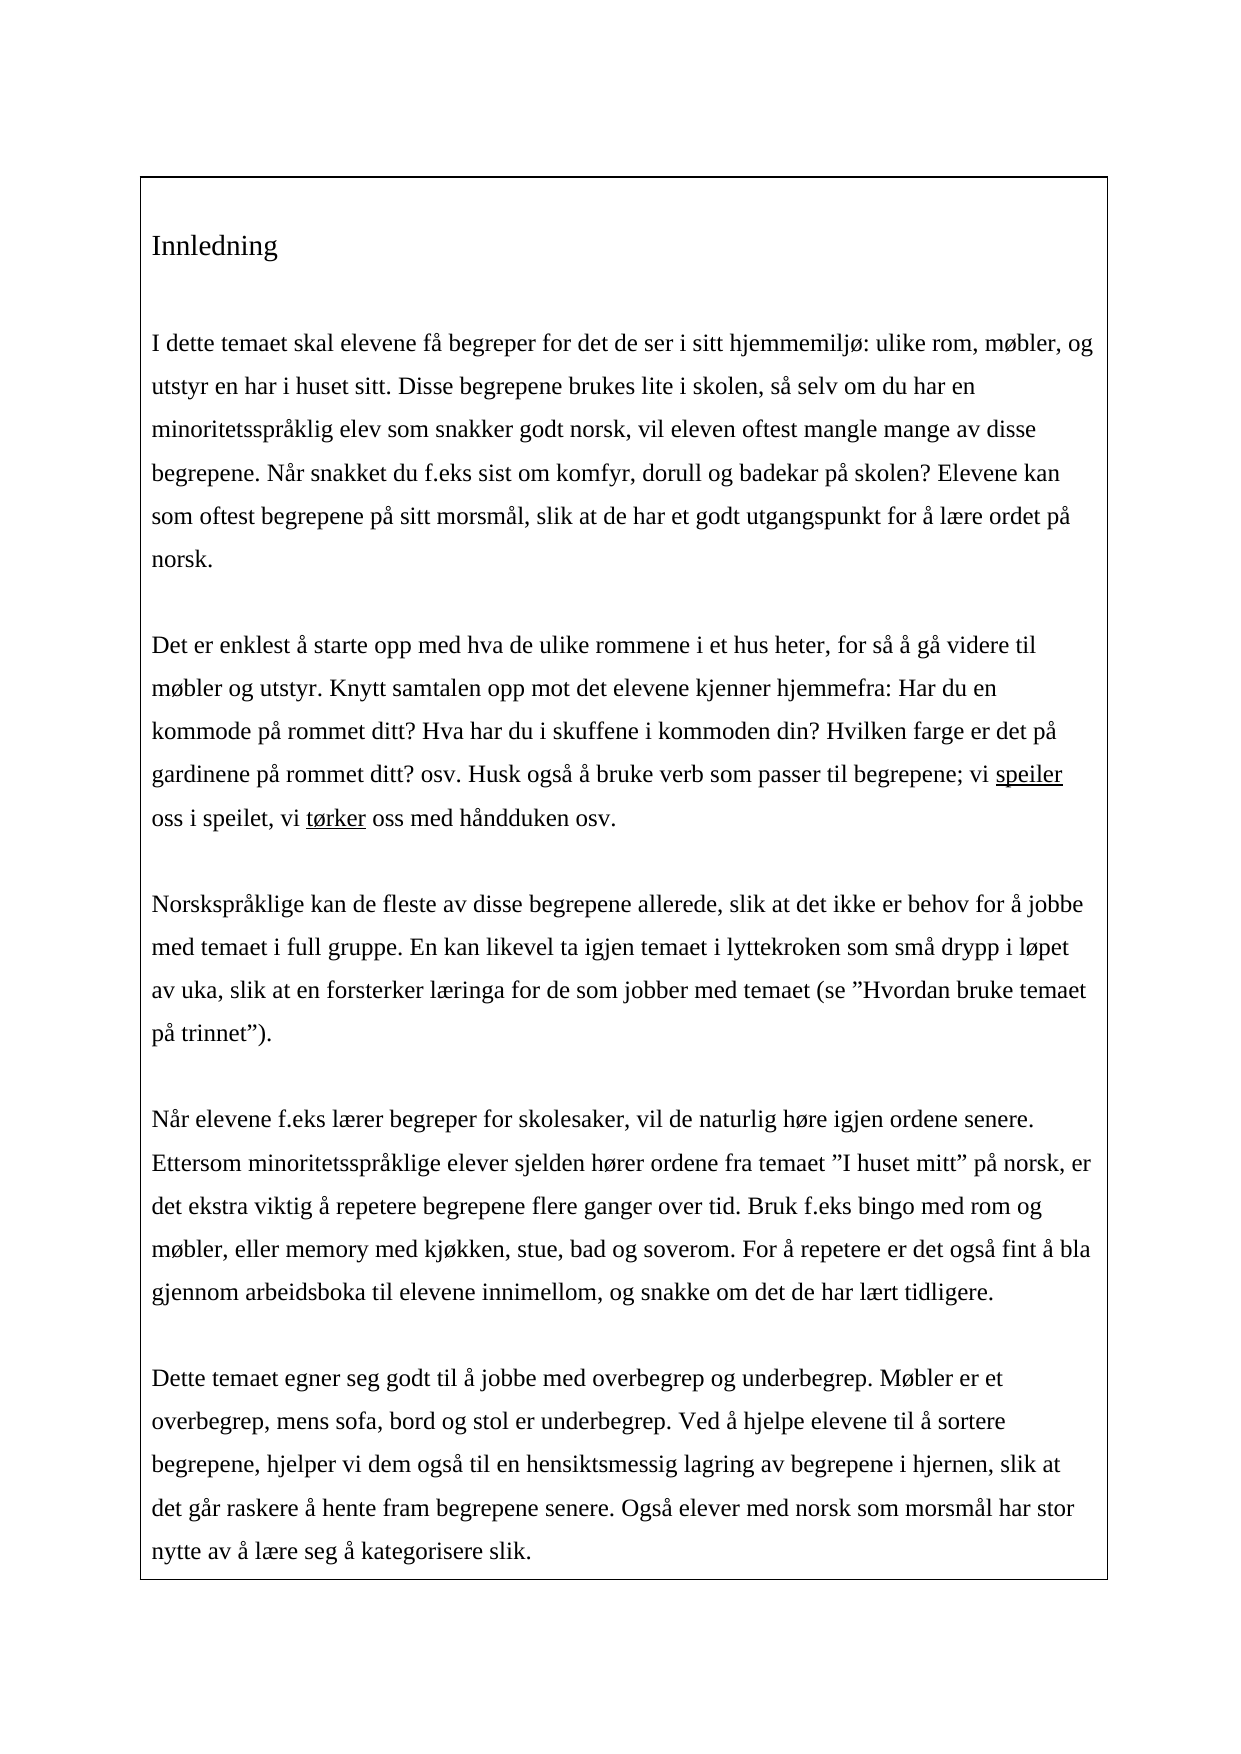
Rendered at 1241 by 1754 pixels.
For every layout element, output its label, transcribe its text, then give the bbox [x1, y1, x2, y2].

table_header Innledning I dette temaet skal elevene få begreper for det de ser i sitt hjemmemiljø: ulike rom, møbler, og utstyr en har i huset sitt. Disse begrepene brukes lite i skolen, så selv om du har en minoritetsspråklig elev som snakker godt norsk, vil eleven oftest mangle mange av disse begrepene. Når snakket du f.eks sist om komfyr, dorull og badekar på skolen? Elevene kan som oftest begrepene på sitt morsmål, slik at de har et godt utgangspunkt for å lære ordet på norsk. Det er enklest å starte opp med hva de ulike rommene i et hus heter, for så å gå videre til møbler og utstyr. Knytt samtalen opp mot det elevene kjenner hjemmefra: Har du en kommode på rommet ditt? Hva har du i skuffene i kommoden din? Hvilken farge er det på gardinene på rommet ditt? osv. Husk også å bruke verb som passer til begrepene; vi speiler oss i speilet, vi tørker oss med håndduken osv. Norskspråklige kan de fleste av disse begrepene allerede, slik at det ikke er behov for å jobbe med temaet i full gruppe. En kan likevel ta igjen temaet i lyttekroken som små drypp i løpet av uka, slik at en forsterker læringa for de som jobber med temaet (se ”Hvordan bruke temaet på trinnet”). Når elevene f.eks lærer begreper for skolesaker, vil de naturlig høre igjen ordene senere. Ettersom minoritetsspråklige elever sjelden hører ordene fra temaet ”I huset mitt” på norsk, er det ekstra viktig å repetere begrepene flere ganger over tid. Bruk f.eks bingo med rom og møbler, eller memory med kjøkken, stue, bad og soverom. For å repetere er det også fint å bla gjennom arbeidsboka til elevene innimellom, og snakke om det de har lært tidligere. Dette temaet egner seg godt til å jobbe med overbegrep og underbegrep. Møbler er et overbegrep, mens sofa, bord og stol er underbegrep. Ved å hjelpe elevene til å sortere begrepene, hjelper vi dem også til en hensiktsmessig lagring av begrepene i hjernen, slik at det går raskere å hente fram begrepene senere. Også elever med norsk som morsmål har stor nytte av å lære seg å kategorisere slik. [141, 178, 1107, 1579]
